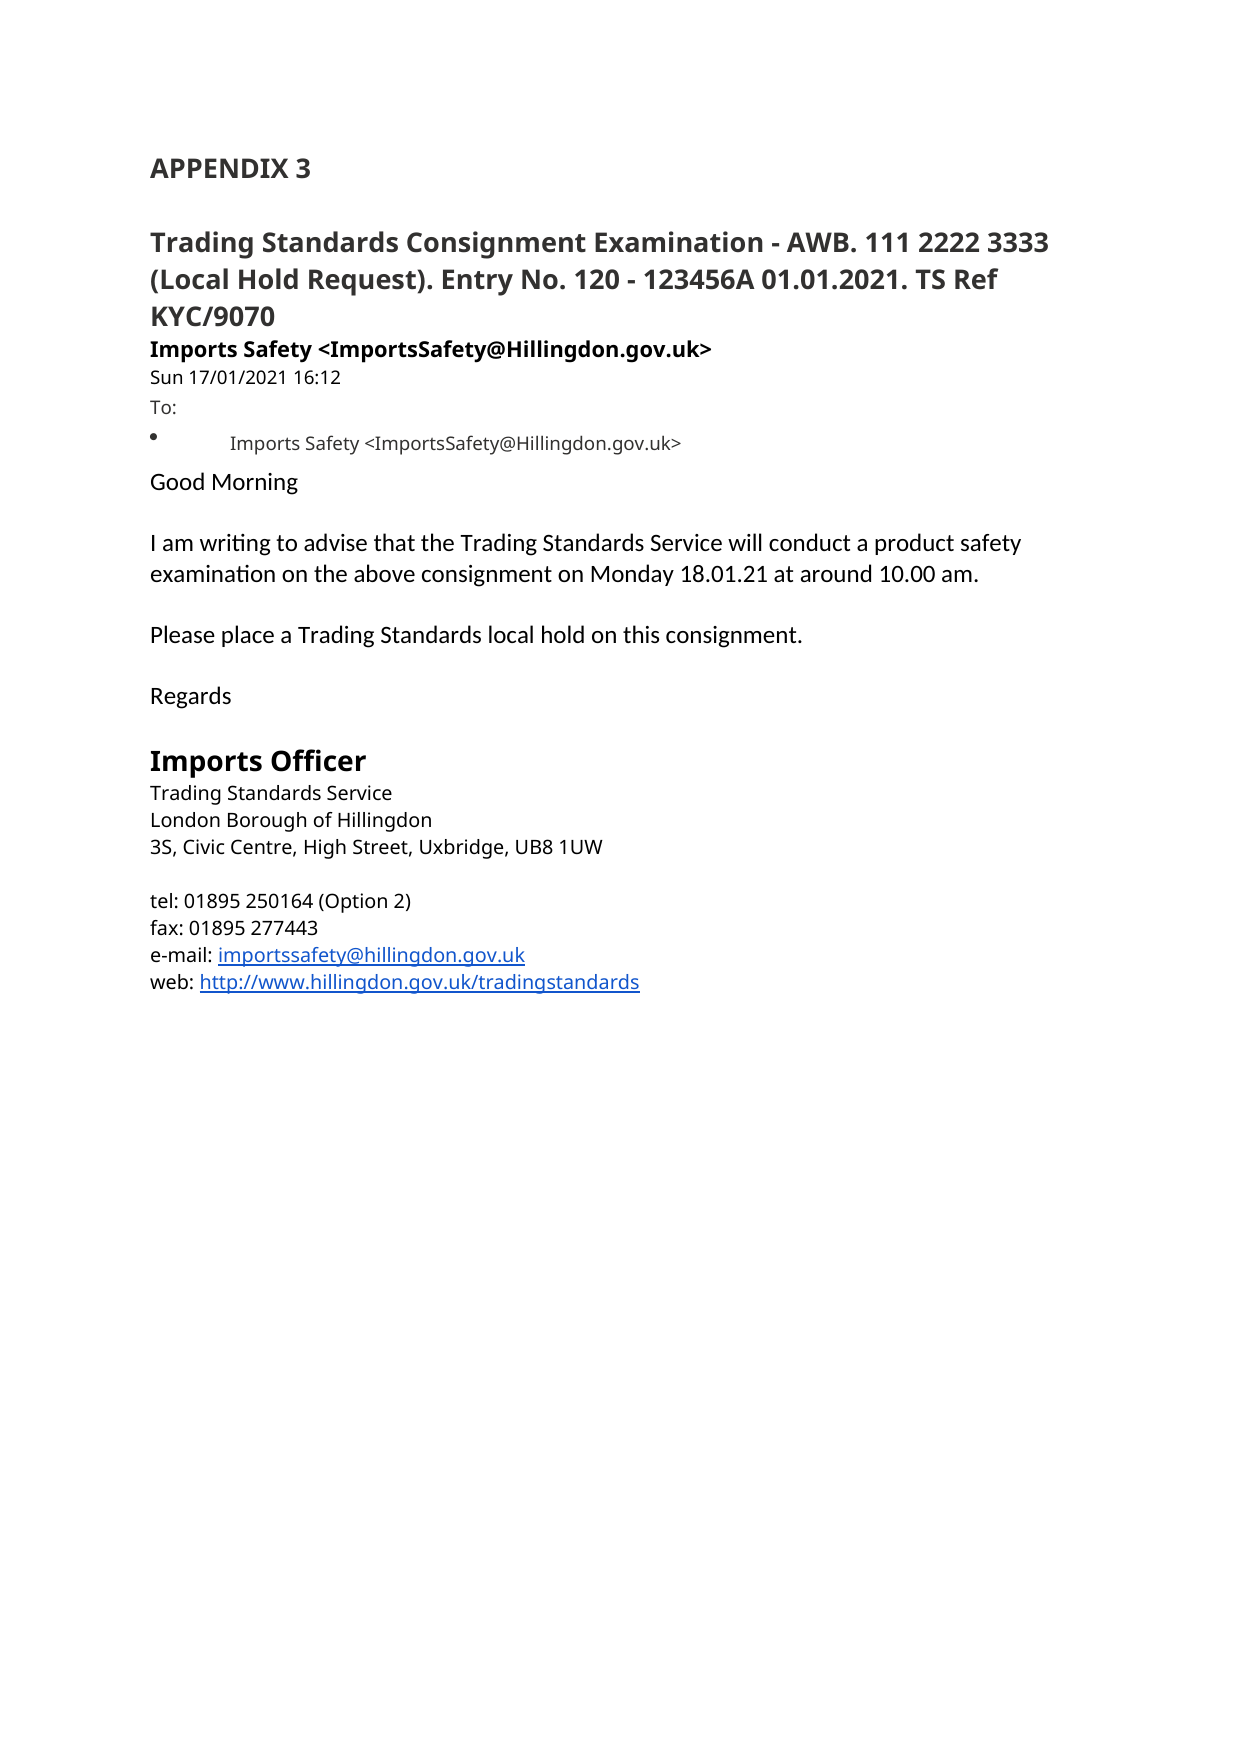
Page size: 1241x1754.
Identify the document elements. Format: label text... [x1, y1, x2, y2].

text Good Morning [150, 466, 1090, 497]
list Imports Safety <ImportsSafety@Hillingdon.gov.uk> [150, 430, 1090, 456]
text Trading Standards Service [150, 779, 1090, 806]
text London Borough of Hillingdon [150, 806, 1090, 833]
text Please place a Trading Standards local hold on this consignment. [150, 619, 1090, 649]
text fax: 01895 277443 e-mail: importssafety@hillingdon.gov.uk [150, 914, 1090, 968]
text 3S, Civic Centre, High Street, Uxbridge, UB8 1UW [150, 833, 1090, 860]
text tel: 01895 250164 (Option 2) [150, 887, 1090, 914]
text Imports Safety <ImportsSafety@Hillingdon.gov.uk> [150, 334, 1090, 364]
text Imports Officer [150, 741, 1090, 779]
text I am writing to advise that the Trading Standards Service will conduct a product safety examination on the above consignment on Monday 18.01.21 at around 10.00 am. [150, 527, 1090, 588]
text Trading Standards Consignment Examination - AWB. 111 2222 3333 (Local Hold Request). Entry No. 120 - 123456A 01.01.2021. TS Ref KYC/9070 [150, 224, 1090, 334]
text APPENDIX 3 [150, 150, 1090, 187]
text To: [150, 394, 1090, 420]
text Sun 17/01/2021 16:12 [150, 364, 1090, 390]
text web: http://www.hillingdon.gov.uk/tradingstandards [150, 968, 1090, 995]
text Regards [150, 680, 1090, 710]
